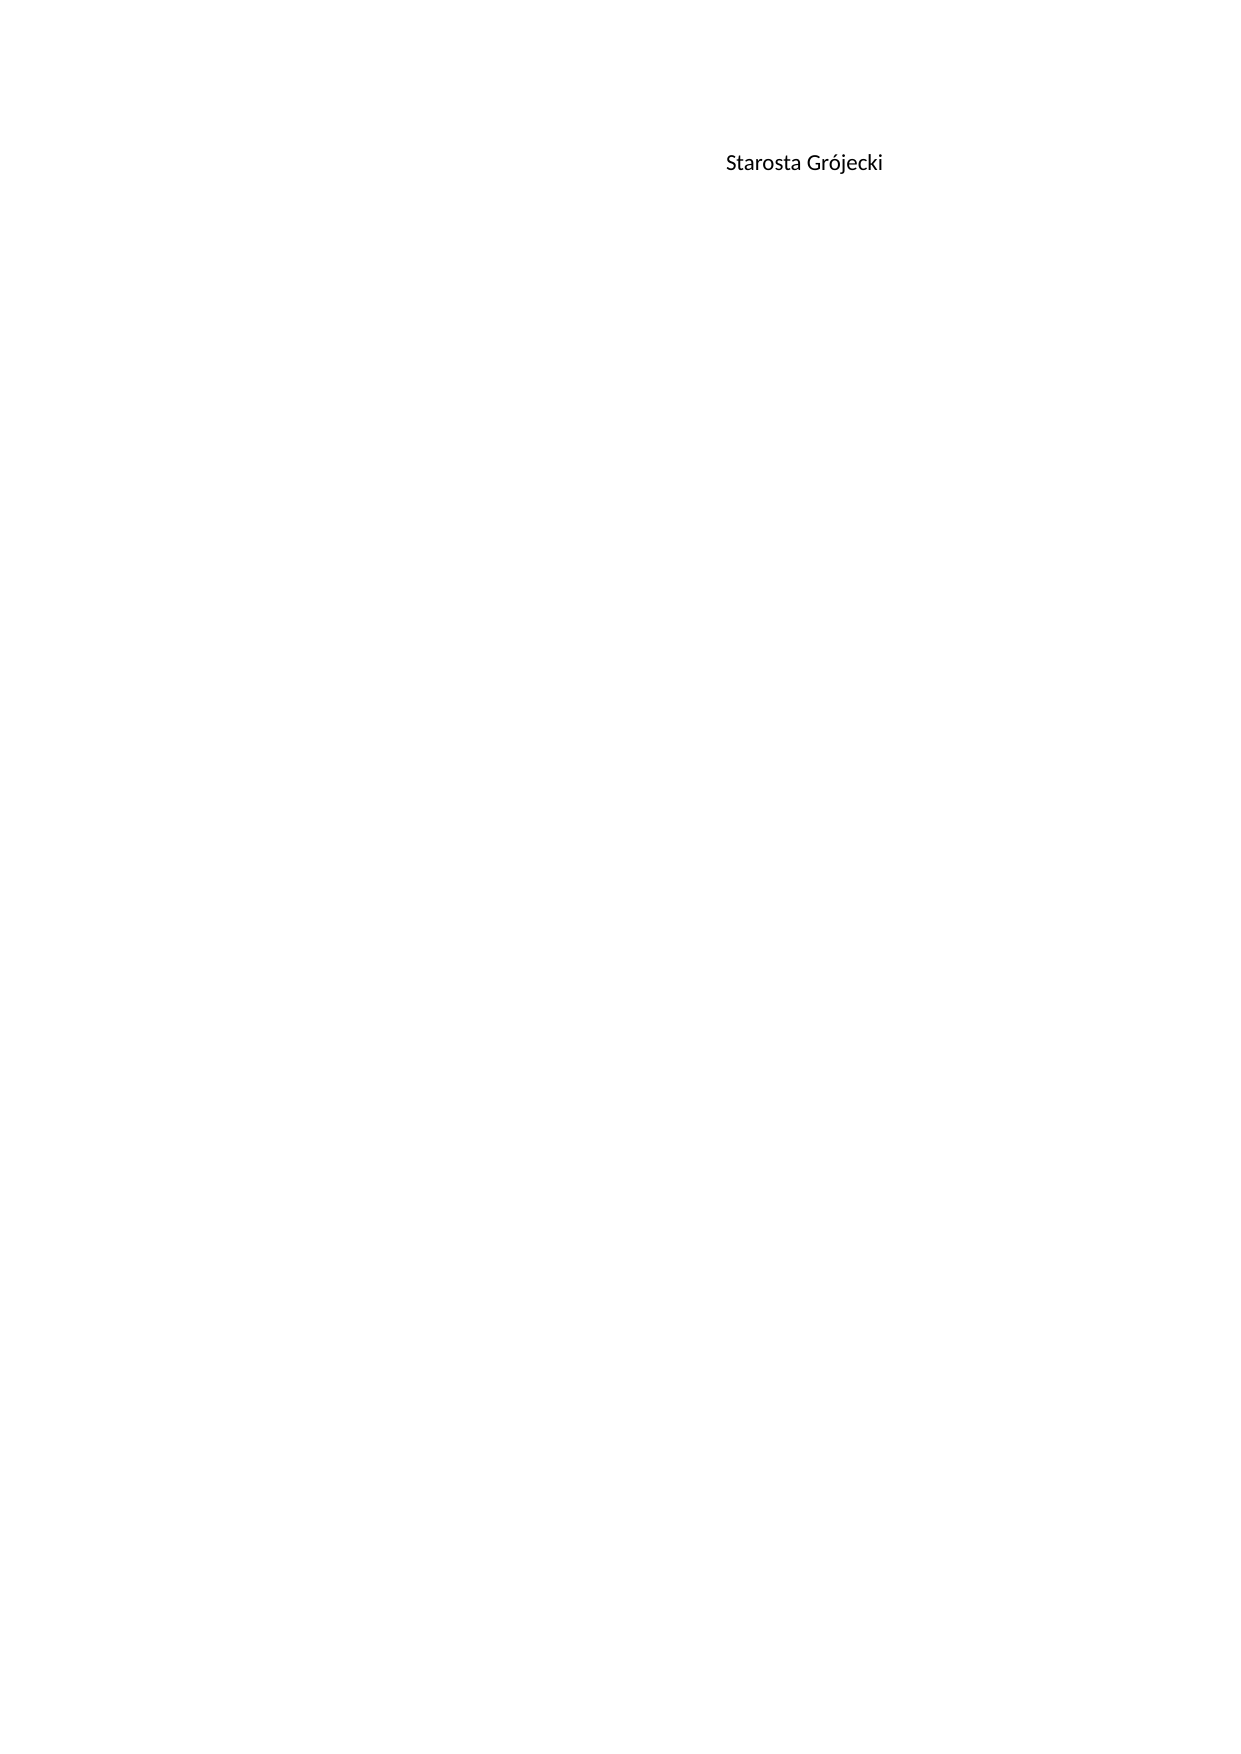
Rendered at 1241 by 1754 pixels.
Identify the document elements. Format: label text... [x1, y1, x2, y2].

text Starosta Grójecki [442, 148, 1093, 176]
